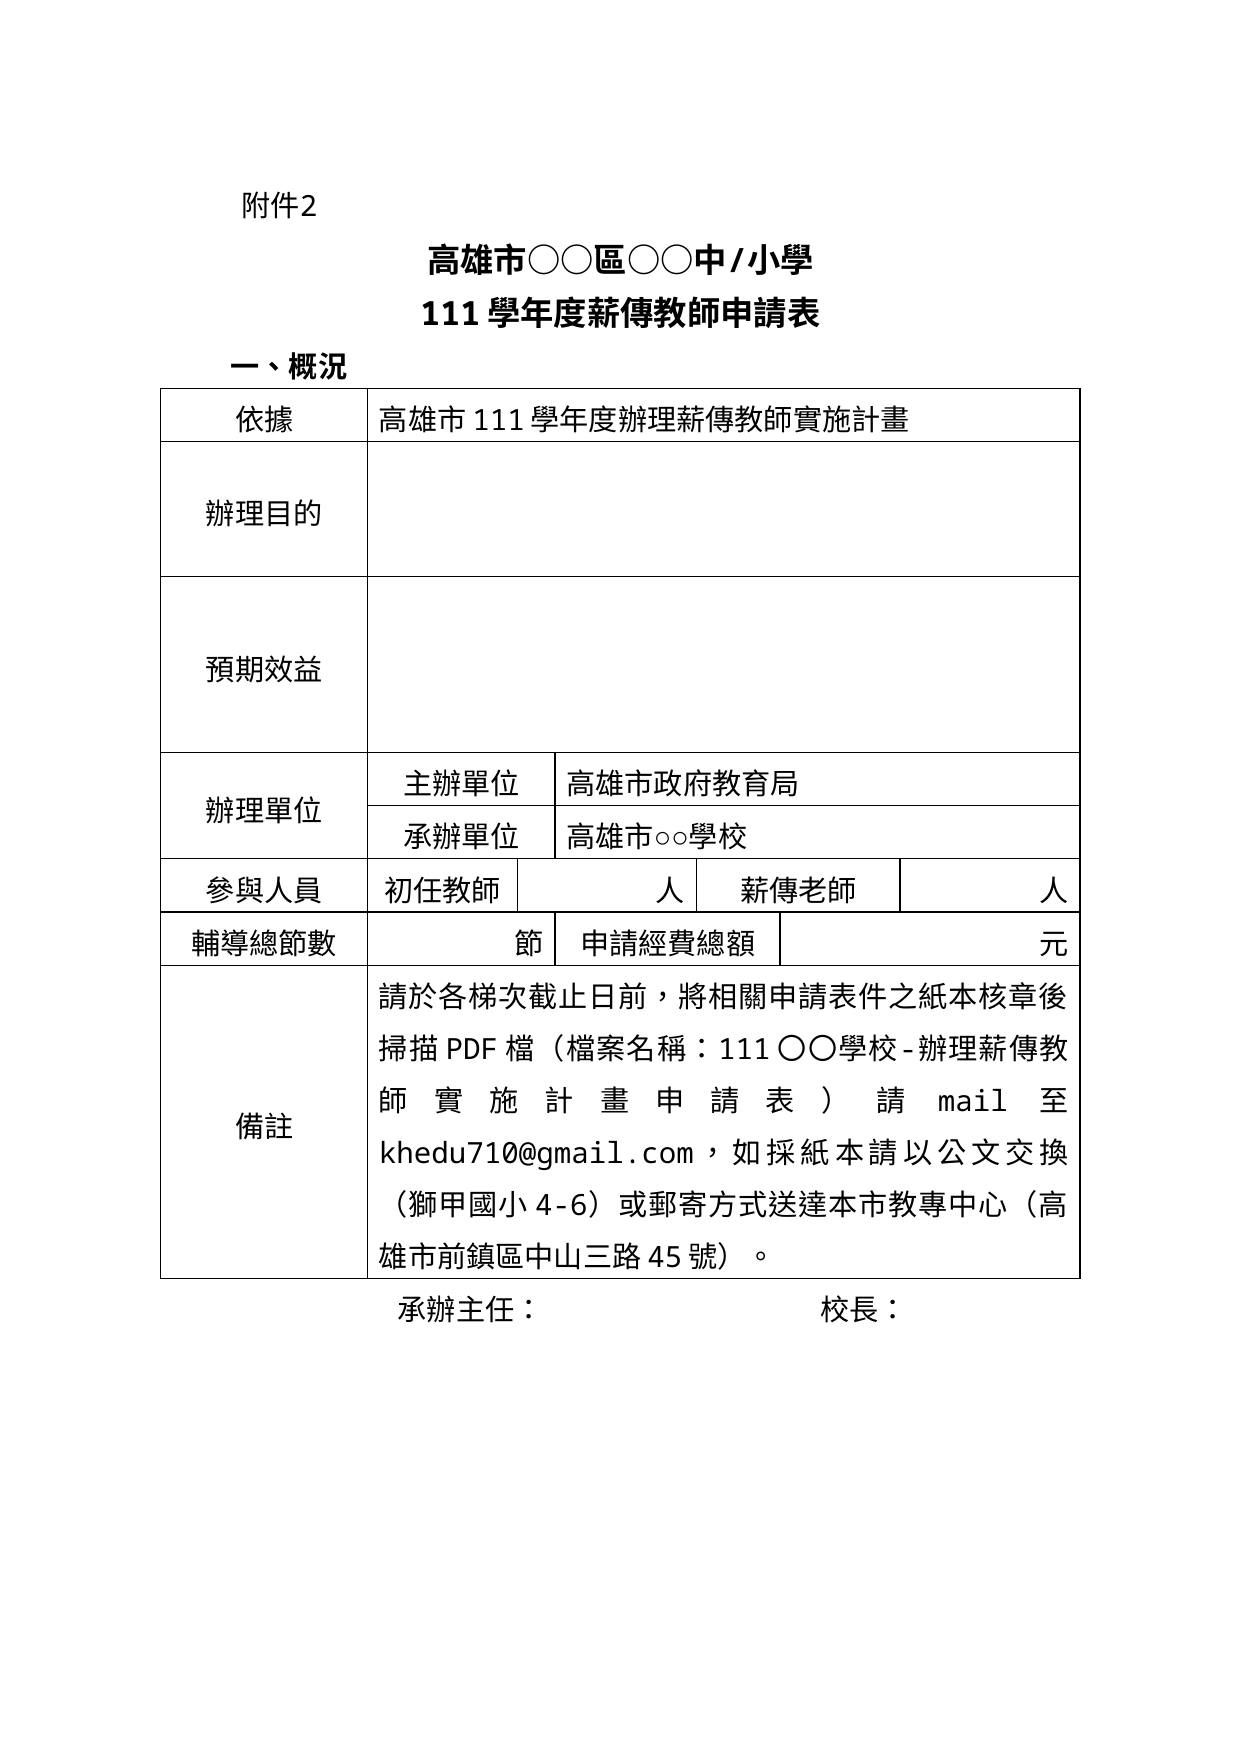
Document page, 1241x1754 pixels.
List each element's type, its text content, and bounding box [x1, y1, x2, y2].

text 111學年度薪傳教師申請表 [187, 283, 1053, 335]
table_cell 備註 [161, 966, 367, 1278]
table_cell 薪傳老師 [697, 859, 899, 911]
table_header 高雄市111學年度辦理薪傳教師實施計畫 [368, 389, 1079, 441]
text 高雄市○○區○○中/小學 [187, 231, 1053, 283]
table_cell [368, 577, 1079, 752]
table_cell 預期效益 [161, 577, 367, 752]
table_cell 請於各梯次截止日前，將相關申請表件之紙本核章後掃描PDF檔（檔案名稱：111〇〇學校-辦理薪傳教師實施計畫申請表）請mail至khedu710@gmail.com，如採紙本請以公文交換（獅甲國小4-6）或郵寄方式送達本市教專中心（高雄市前鎮區中山三路45號）。 [368, 966, 1079, 1278]
table_cell [368, 442, 1079, 576]
table_cell 高雄市○○學校 [556, 806, 1079, 858]
table_cell 節 [368, 913, 554, 964]
text 附件2 [241, 158, 1053, 231]
text 承辦主任： 校長： [187, 1279, 1053, 1331]
table_cell 申請經費總額 [556, 913, 779, 964]
table_cell 人 [901, 859, 1079, 911]
table_cell 辦理目的 [161, 442, 367, 576]
table_cell 參與人員 [161, 859, 367, 911]
table_cell 承辦單位 [368, 806, 554, 858]
table_header 依據 [161, 389, 367, 441]
text 一、概況 [187, 335, 1053, 387]
table_cell 輔導總節數 [161, 913, 367, 964]
table_cell 主辦單位 [368, 753, 554, 805]
table_cell 高雄市政府教育局 [556, 753, 1079, 805]
table_cell 初任教師 [368, 859, 517, 911]
table_cell 人 [518, 859, 696, 911]
table_cell 辦理單位 [161, 753, 367, 858]
table_cell 元 [781, 913, 1079, 964]
